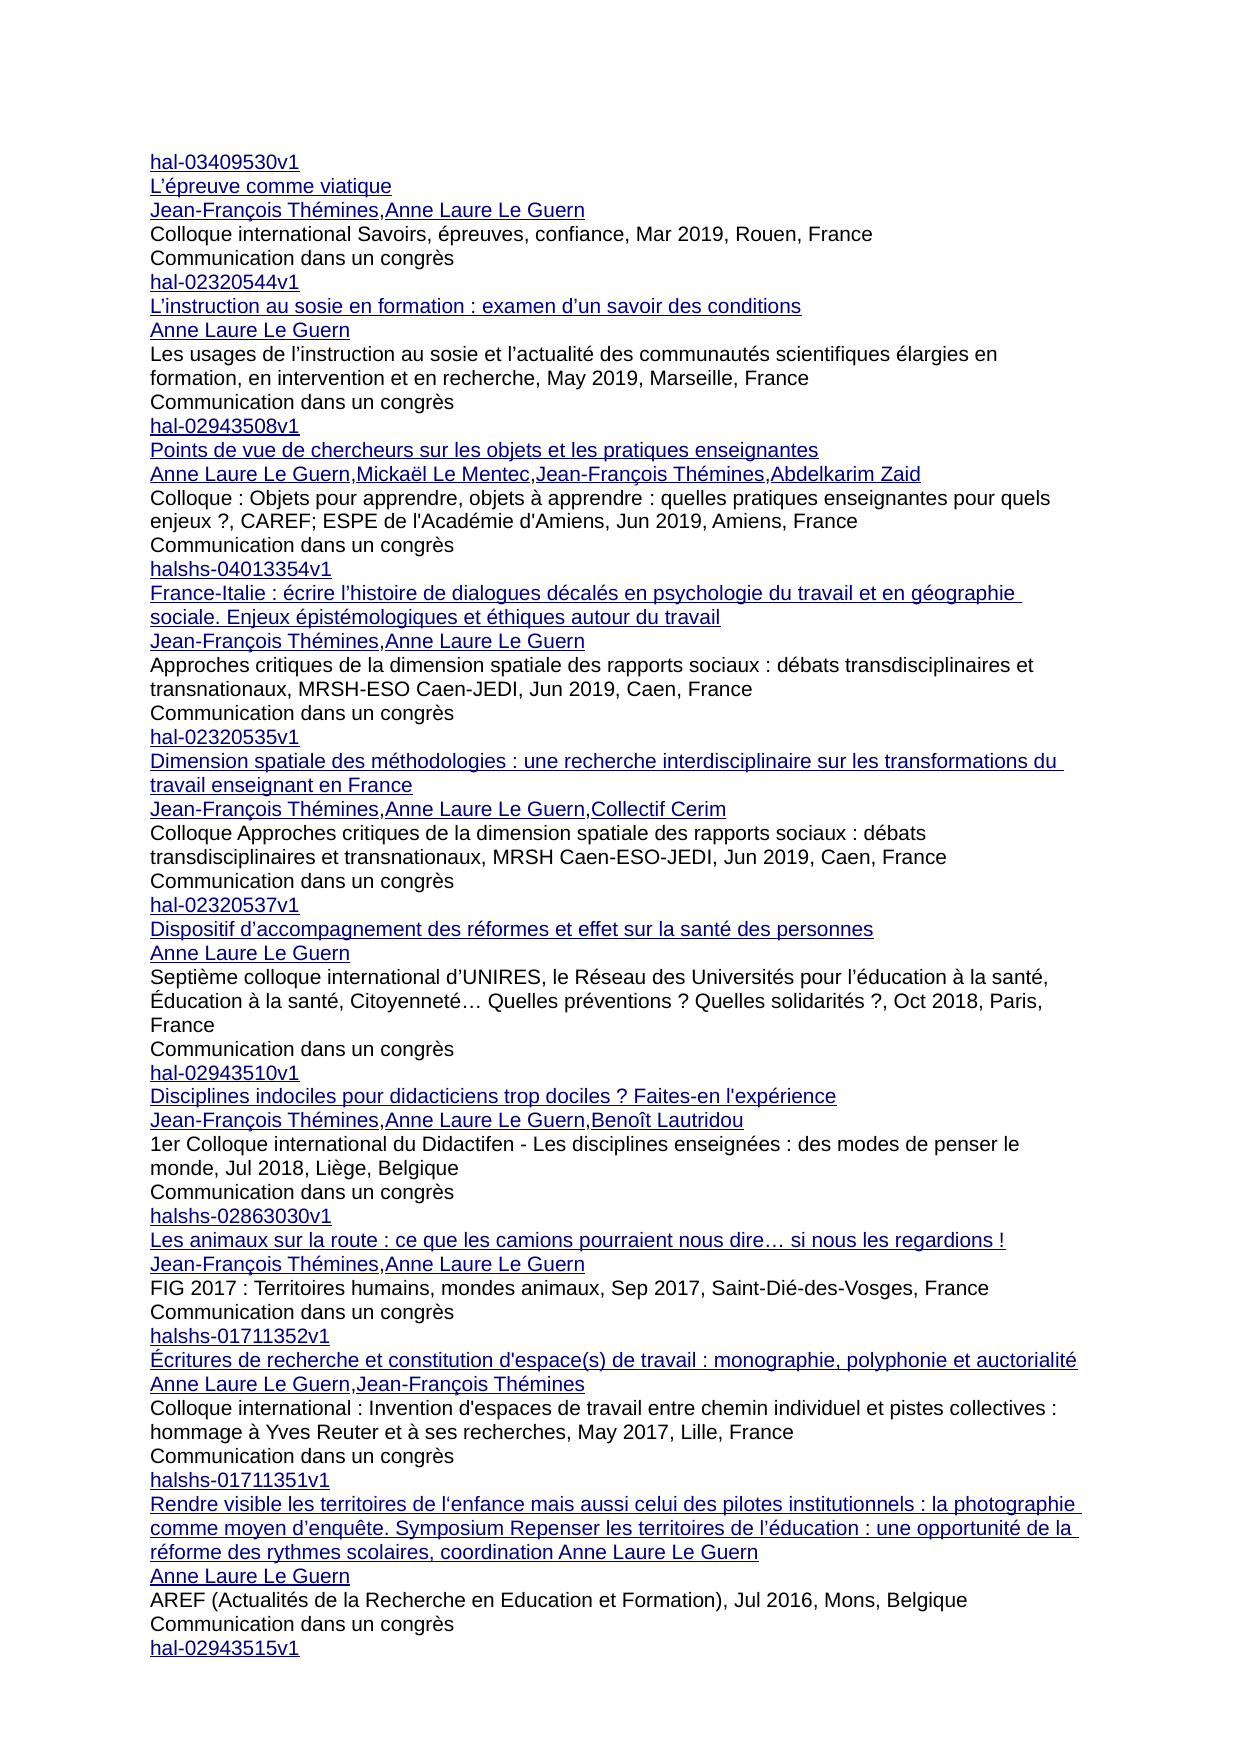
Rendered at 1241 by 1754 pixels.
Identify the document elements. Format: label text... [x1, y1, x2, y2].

table_cell L’épreuve comme viatique Jean-François Thémines,Anne Laure Le Guern Colloque international Savoirs, épreuves, confiance, Mar 2019, Rouen, France Communication dans un congrès hal-02320544v1 [150, 174, 1090, 294]
table_cell Disciplines indociles pour didacticiens trop dociles ? Faites-en l'expérience Jean-François Thémines,Anne Laure Le Guern,Benoît Lautridou 1er Colloque international du Didactifen - Les disciplines enseignées : des modes de penser le monde, Jul 2018, Liège, Belgique Communication dans un congrès halshs-02863030v1 [150, 1084, 1090, 1228]
table_cell Rendre visible les territoires de l‘enfance mais aussi celui des pilotes institutionnels : la photographie comme moyen d’enquête. Symposium Repenser les territoires de l’éducation : une opportunité de la réforme des rythmes scolaires, coordination Anne Laure Le Guern Anne Laure Le Guern AREF (Actualités de la Recherche en Education et Formation), Jul 2016, Mons, Belgique Communication dans un congrès hal-02943515v1 [150, 1492, 1090, 1659]
table_cell Écritures de recherche et constitution d'espace(s) de travail : monographie, polyphonie et auctorialité Anne Laure Le Guern,Jean-François Thémines Colloque international : Invention d'espaces de travail entre chemin individuel et pistes collectives : hommage à Yves Reuter et à ses recherches, May 2017, Lille, France Communication dans un congrès halshs-01711351v1 [150, 1348, 1090, 1492]
table_cell Points de vue de chercheurs sur les objets et les pratiques enseignantes Anne Laure Le Guern,Mickaël Le Mentec,Jean-François Thémines,Abdelkarim Zaid Colloque : Objets pour apprendre, objets à apprendre : quelles pratiques enseignantes pour quels enjeux ?, CAREF; ESPE de l'Académie d'Amiens, Jun 2019, Amiens, France Communication dans un congrès halshs-04013354v1 [150, 438, 1090, 581]
table_cell Dispositif d’accompagnement des réformes et effet sur la santé des personnes Anne Laure Le Guern Septième colloque international d’UNIRES, le Réseau des Universités pour l’éducation à la santé, Éducation à la santé, Citoyenneté… Quelles préventions ? Quelles solidarités ?, Oct 2018, Paris, France Communication dans un congrès hal-02943510v1 [150, 917, 1090, 1084]
table_cell Dimension spatiale des méthodologies : une recherche interdisciplinaire sur les transformations du travail enseignant en France Jean-François Thémines,Anne Laure Le Guern,Collectif Cerim Colloque Approches critiques de la dimension spatiale des rapports sociaux : débats transdisciplinaires et transnationaux, MRSH Caen-ESO-JEDI, Jun 2019, Caen, France Communication dans un congrès hal-02320537v1 [150, 749, 1090, 917]
table_cell France-Italie : écrire l’histoire de dialogues décalés en psychologie du travail et en géographie sociale. Enjeux épistémologiques et éthiques autour du travail Jean-François Thémines,Anne Laure Le Guern Approches critiques de la dimension spatiale des rapports sociaux : débats transdisciplinaires et transnationaux, MRSH-ESO Caen-JEDI, Jun 2019, Caen, France Communication dans un congrès hal-02320535v1 [150, 581, 1090, 749]
table_cell L’instruction au sosie en formation : examen d’un savoir des conditions Anne Laure Le Guern Les usages de l’instruction au sosie et l’actualité des communautés scientifiques élargies en formation, en intervention et en recherche, May 2019, Marseille, France Communication dans un congrès hal-02943508v1 [150, 294, 1090, 437]
table_cell Les animaux sur la route : ce que les camions pourraient nous dire… si nous les regardions ! Jean-François Thémines,Anne Laure Le Guern FIG 2017 : Territoires humains, mondes animaux, Sep 2017, Saint-Dié-des-Vosges, France Communication dans un congrès halshs-01711352v1 [150, 1228, 1090, 1348]
table_cell hal-03409530v1 [150, 150, 1090, 174]
